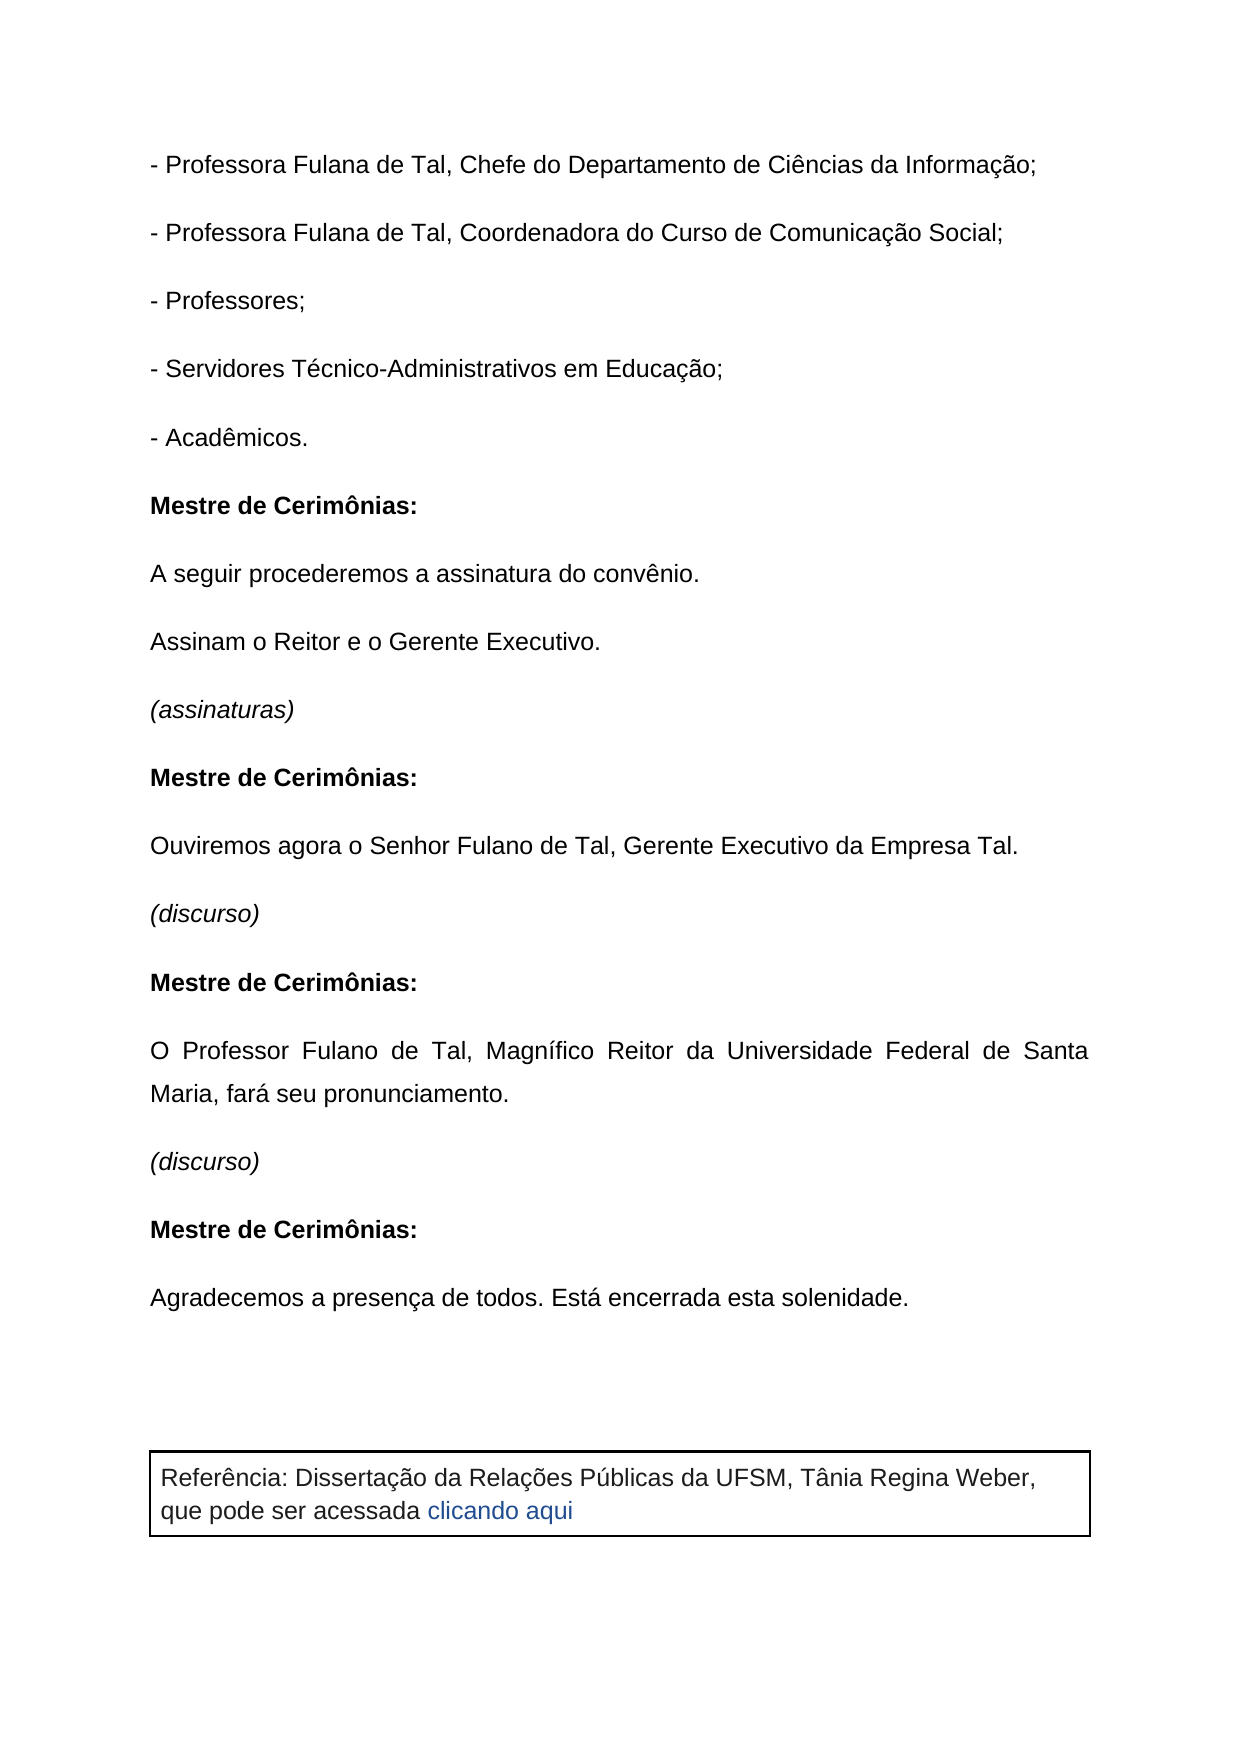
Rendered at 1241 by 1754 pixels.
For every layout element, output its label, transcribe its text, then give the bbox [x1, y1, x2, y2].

text - Professora Fulana de Tal, Chefe do Departamento de Ciências da Informação; [150, 150, 1090, 179]
text - Acadêmicos. [150, 422, 1090, 451]
text - Professora Fulana de Tal, Coordenadora do Curso de Comunicação Social; [150, 218, 1090, 247]
text Assinam o Reitor e o Gerente Executivo. [150, 627, 1090, 656]
text - Professores; [150, 286, 1090, 315]
text Mestre de Cerimônias: [150, 1215, 1090, 1244]
text A seguir procederemos a assinatura do convênio. [150, 559, 1090, 587]
text Mestre de Cerimônias: [150, 491, 1090, 519]
text - Servidores Técnico-Administrativos em Educação; [150, 354, 1090, 383]
text (discurso) [150, 899, 1090, 928]
text (assinaturas) [150, 695, 1090, 724]
text Mestre de Cerimônias: [150, 763, 1090, 792]
text Agradecemos a presença de todos. Está encerrada esta solenidade. [150, 1283, 1090, 1312]
text O Professor Fulano de Tal, Magnífico Reitor da Universidade Federal de Santa Maria, fará seu pronunciamento. [150, 1036, 1090, 1107]
text Mestre de Cerimônias: [150, 967, 1090, 996]
table_header Referência: Dissertação da Relações Públicas da UFSM, Tânia Regina Weber, que pode ser acessada clicando aqui [151, 1453, 1089, 1535]
text Ouviremos agora o Senhor Fulano de Tal, Gerente Executivo da Empresa Tal. [150, 831, 1090, 860]
text (discurso) [150, 1147, 1090, 1176]
